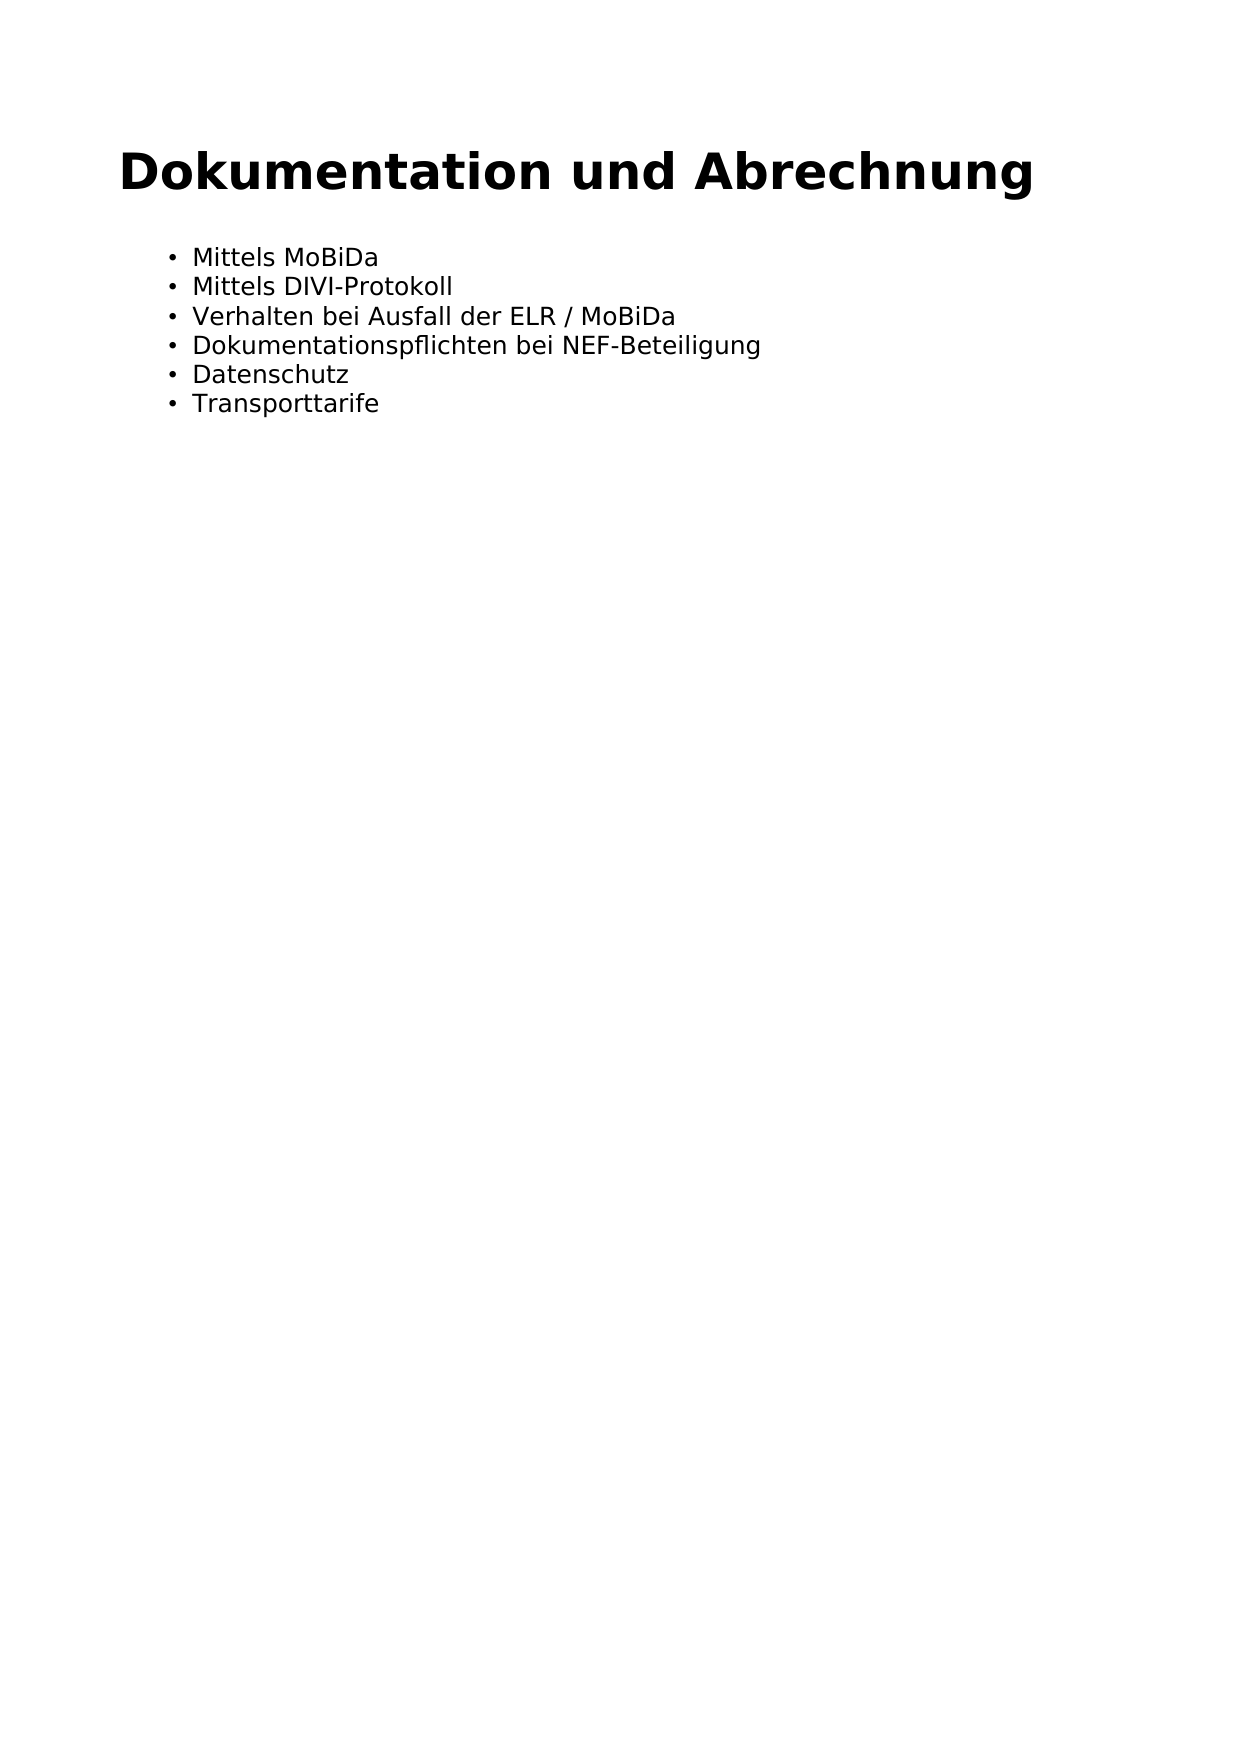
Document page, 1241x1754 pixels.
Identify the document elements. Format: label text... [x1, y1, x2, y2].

list Dokumentationspflichten bei NEF-Beteiligung [177, 331, 1122, 360]
subtitle Dokumentation und Abrechnung [118, 143, 1122, 201]
list Verhalten bei Ausfall der ELR / MoBiDa [177, 302, 1122, 331]
list Datenschutz [177, 360, 1122, 389]
list Mittels DIVI-Protokoll [177, 272, 1122, 302]
list Transporttarife [177, 389, 1122, 418]
list Mittels MoBiDa [177, 243, 1122, 272]
